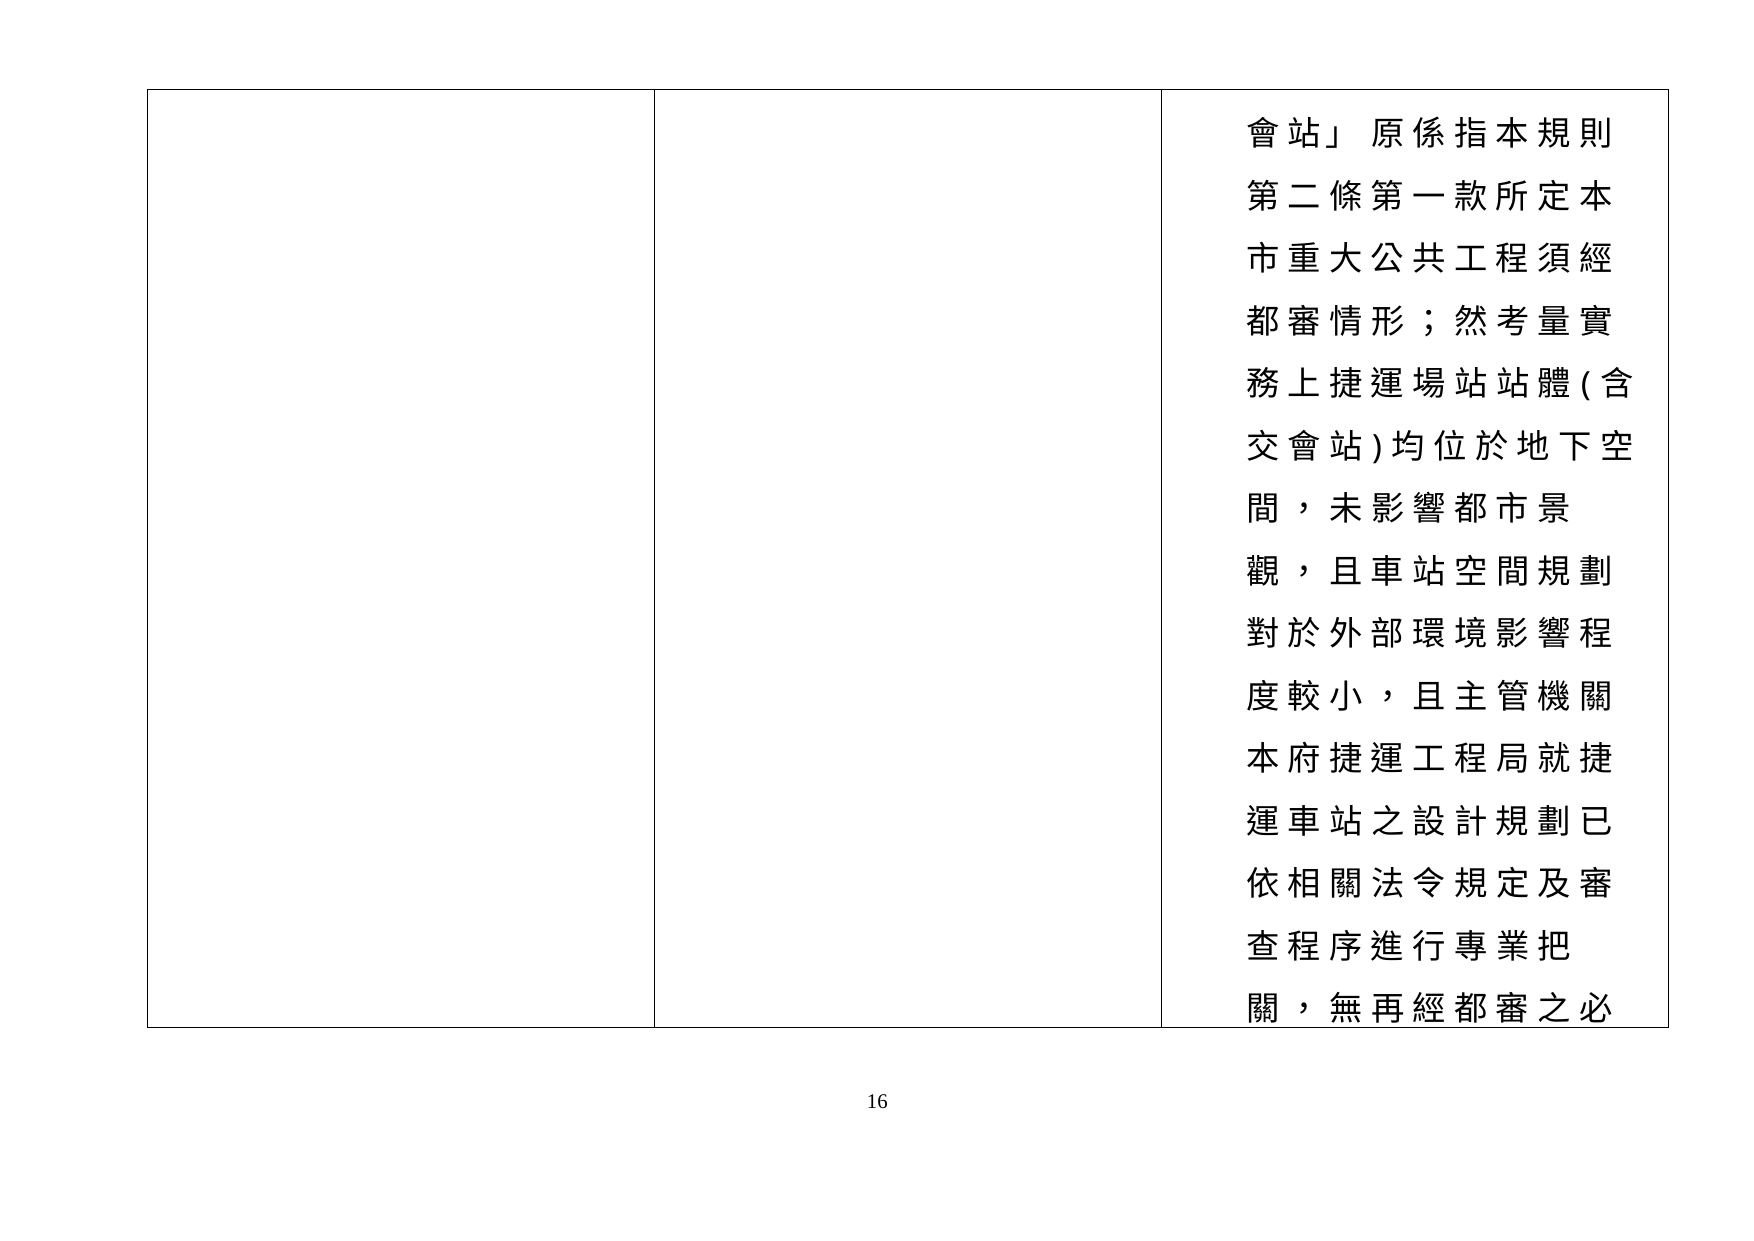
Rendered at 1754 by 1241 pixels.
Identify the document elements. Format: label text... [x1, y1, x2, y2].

table_cell 會站」原係指本規則第二條第一款所定本市重大公共工程須經都審情形；然考量實務上捷運場站站體(含交會站)均位於地下空間，未影響都市景觀，且車站空間規劃對於外部環境影響程度較小，且主管機關本府捷運工程局就捷運車站之設計規劃已依相關法令規定及審查程序進行專業把關，無再經都審之必 [1162, 90, 1668, 1027]
table_cell [148, 90, 654, 1027]
table_cell [655, 90, 1161, 1027]
